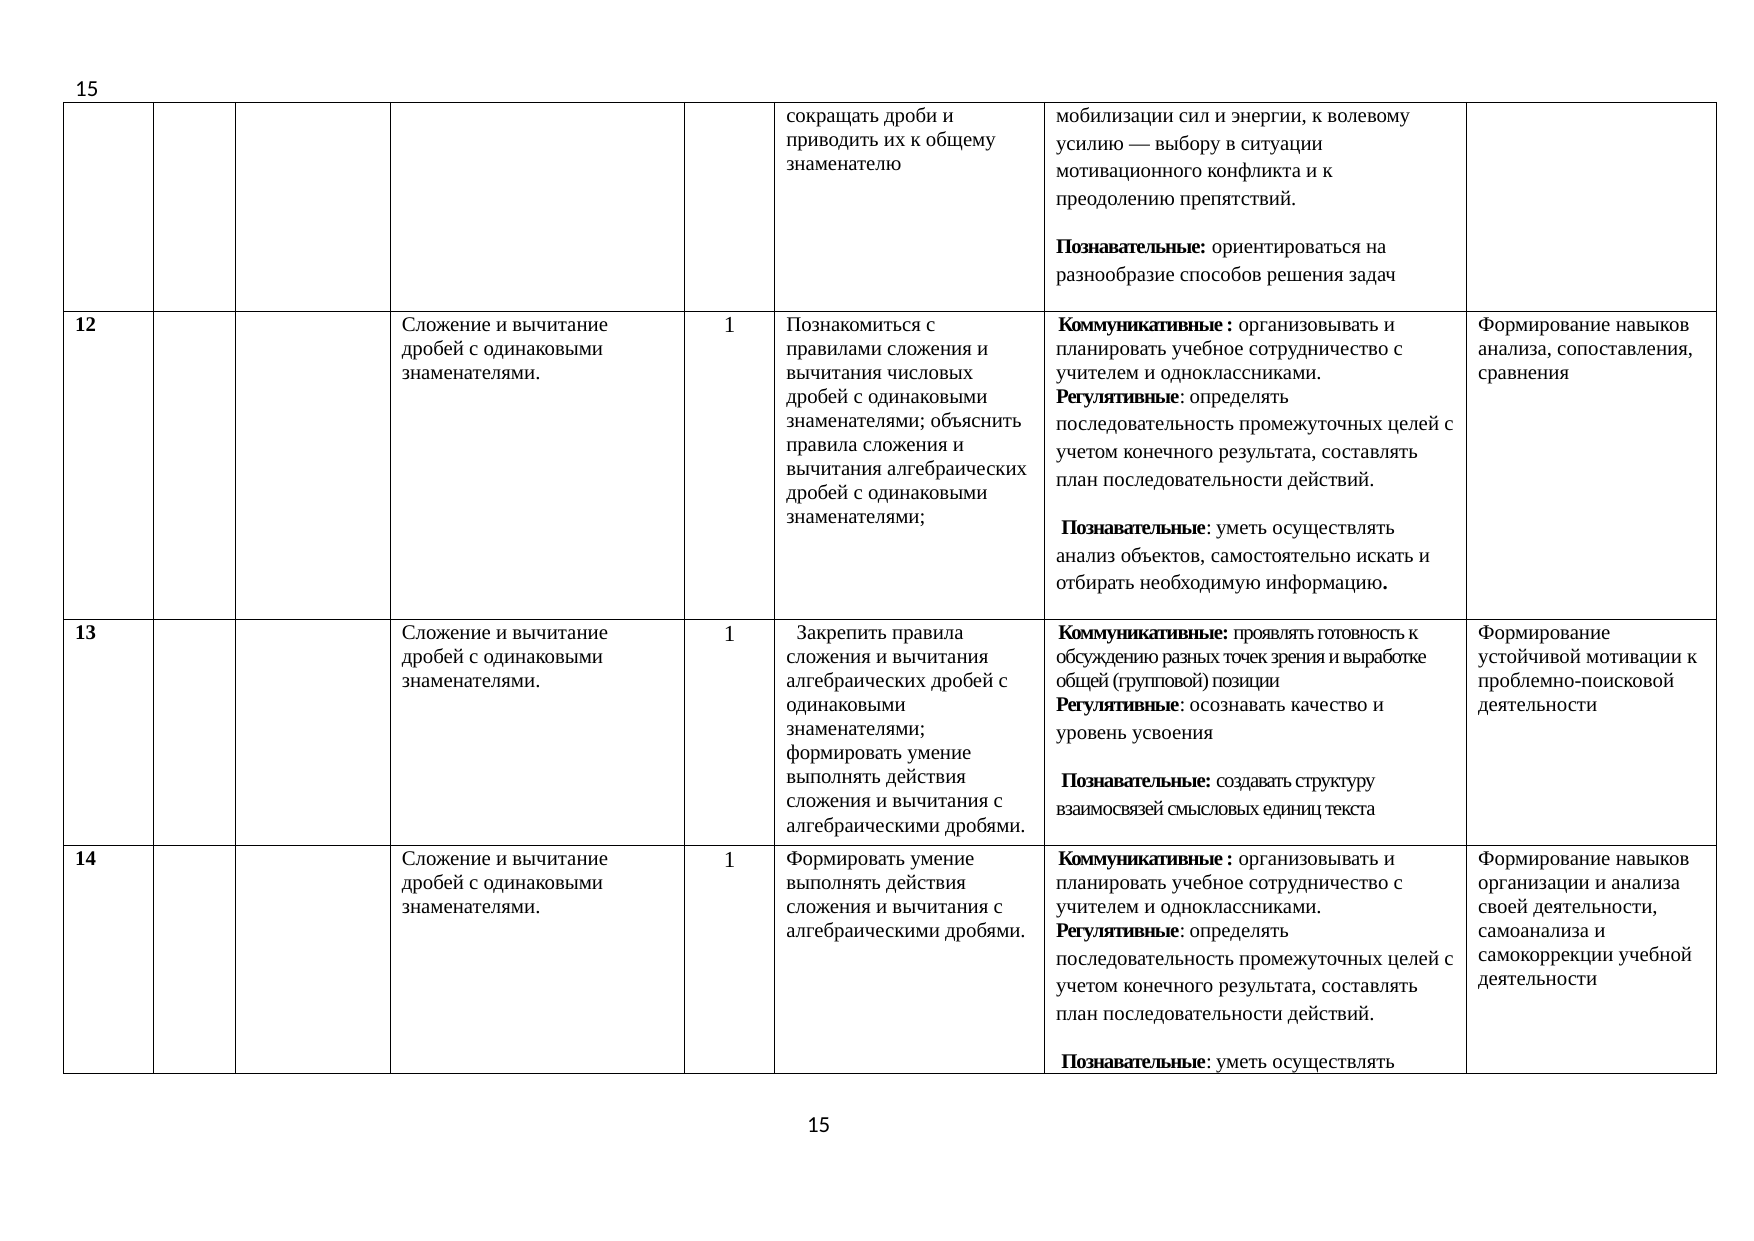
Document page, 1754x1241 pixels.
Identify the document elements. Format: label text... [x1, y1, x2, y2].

table_cell Формирование устойчивой мотивации к проблемно-поисковой деятельности [1467, 620, 1716, 844]
table_cell [154, 103, 235, 311]
table_cell Сложение и вычитание дробей с одинаковыми знаменателями. [391, 620, 684, 844]
table_cell 14 [64, 846, 153, 1073]
table_cell 13 [64, 620, 153, 844]
table_cell Формировать умение выполнять действия сложения и вычитания с алгебраическими дробями. [775, 846, 1044, 1073]
table_cell Сложение и вычитание дробей с одинаковыми знаменателями. [391, 312, 684, 619]
table_cell Закрепить правила сложения и вычитания алгебраических дробей с одинаковыми знаменателями; формировать умение выполнять действия сложения и вычитания с алгебраическими дробями. [775, 620, 1044, 844]
table_cell [1467, 103, 1716, 311]
table_cell Сложение и вычитание дробей с одинаковыми знаменателями. [391, 846, 684, 1073]
table_cell Формирование навыков анализа, сопоставления, сравнения [1467, 312, 1716, 619]
table_cell [154, 312, 235, 619]
table_cell 1 [685, 846, 774, 1073]
table_cell Коммуникативные : организовывать и планировать учебное сотрудничество с учителем и одноклассниками. Регулятивные: определять последовательность промежуточных целей с учетом конечного результата, составлять план последовательности действий. Познавательные: уметь осуществлять анализ объектов, самостоятельно искать и отбирать необходимую информацию. [1045, 312, 1466, 619]
table_cell 12 [64, 312, 153, 619]
table_cell Коммуникативные : организовывать и планировать учебное сотрудничество с учителем и одноклассниками. Регулятивные: определять последовательность промежуточных целей с учетом конечного результата, составлять план последовательности действий. Познавательные: уметь осуществлять [1045, 846, 1466, 1073]
table_cell [154, 620, 235, 844]
table_cell Формирование навыков организации и анализа своей деятельности, самоанализа и самокоррекции учебной деятельности [1467, 846, 1716, 1073]
table_cell [391, 103, 684, 311]
table_cell [236, 620, 390, 844]
table_cell [154, 846, 235, 1073]
table_cell [685, 103, 774, 311]
table_cell [236, 103, 390, 311]
table_cell 1 [685, 312, 774, 619]
table_cell 1 [685, 620, 774, 844]
table_cell [236, 846, 390, 1073]
table_cell мобилизации сил и энергии, к волевому усилию — выбору в ситуации мотивационного конфликта и к преодолению препятствий. Познавательные: ориентироваться на разнообразие способов решения задач [1045, 103, 1466, 311]
table_cell [236, 312, 390, 619]
table_cell сокращать дроби и приводить их к общему знаменателю [775, 103, 1044, 311]
table_cell Коммуникативные: проявлять готовность к обсуждению разных точек зрения и выработке общей (групповой) позиции Регулятивные: осознавать качество и уровень усвоения Познавательные: создавать структуру взаимосвязей смысловых единиц текста [1045, 620, 1466, 844]
table_cell [64, 103, 153, 311]
table_cell Познакомиться с правилами сложения и вычитания числовых дробей с одинаковыми знаменателями; объяснить правила сложения и вычитания алгебраических дробей с одинаковыми знаменателями; [775, 312, 1044, 619]
